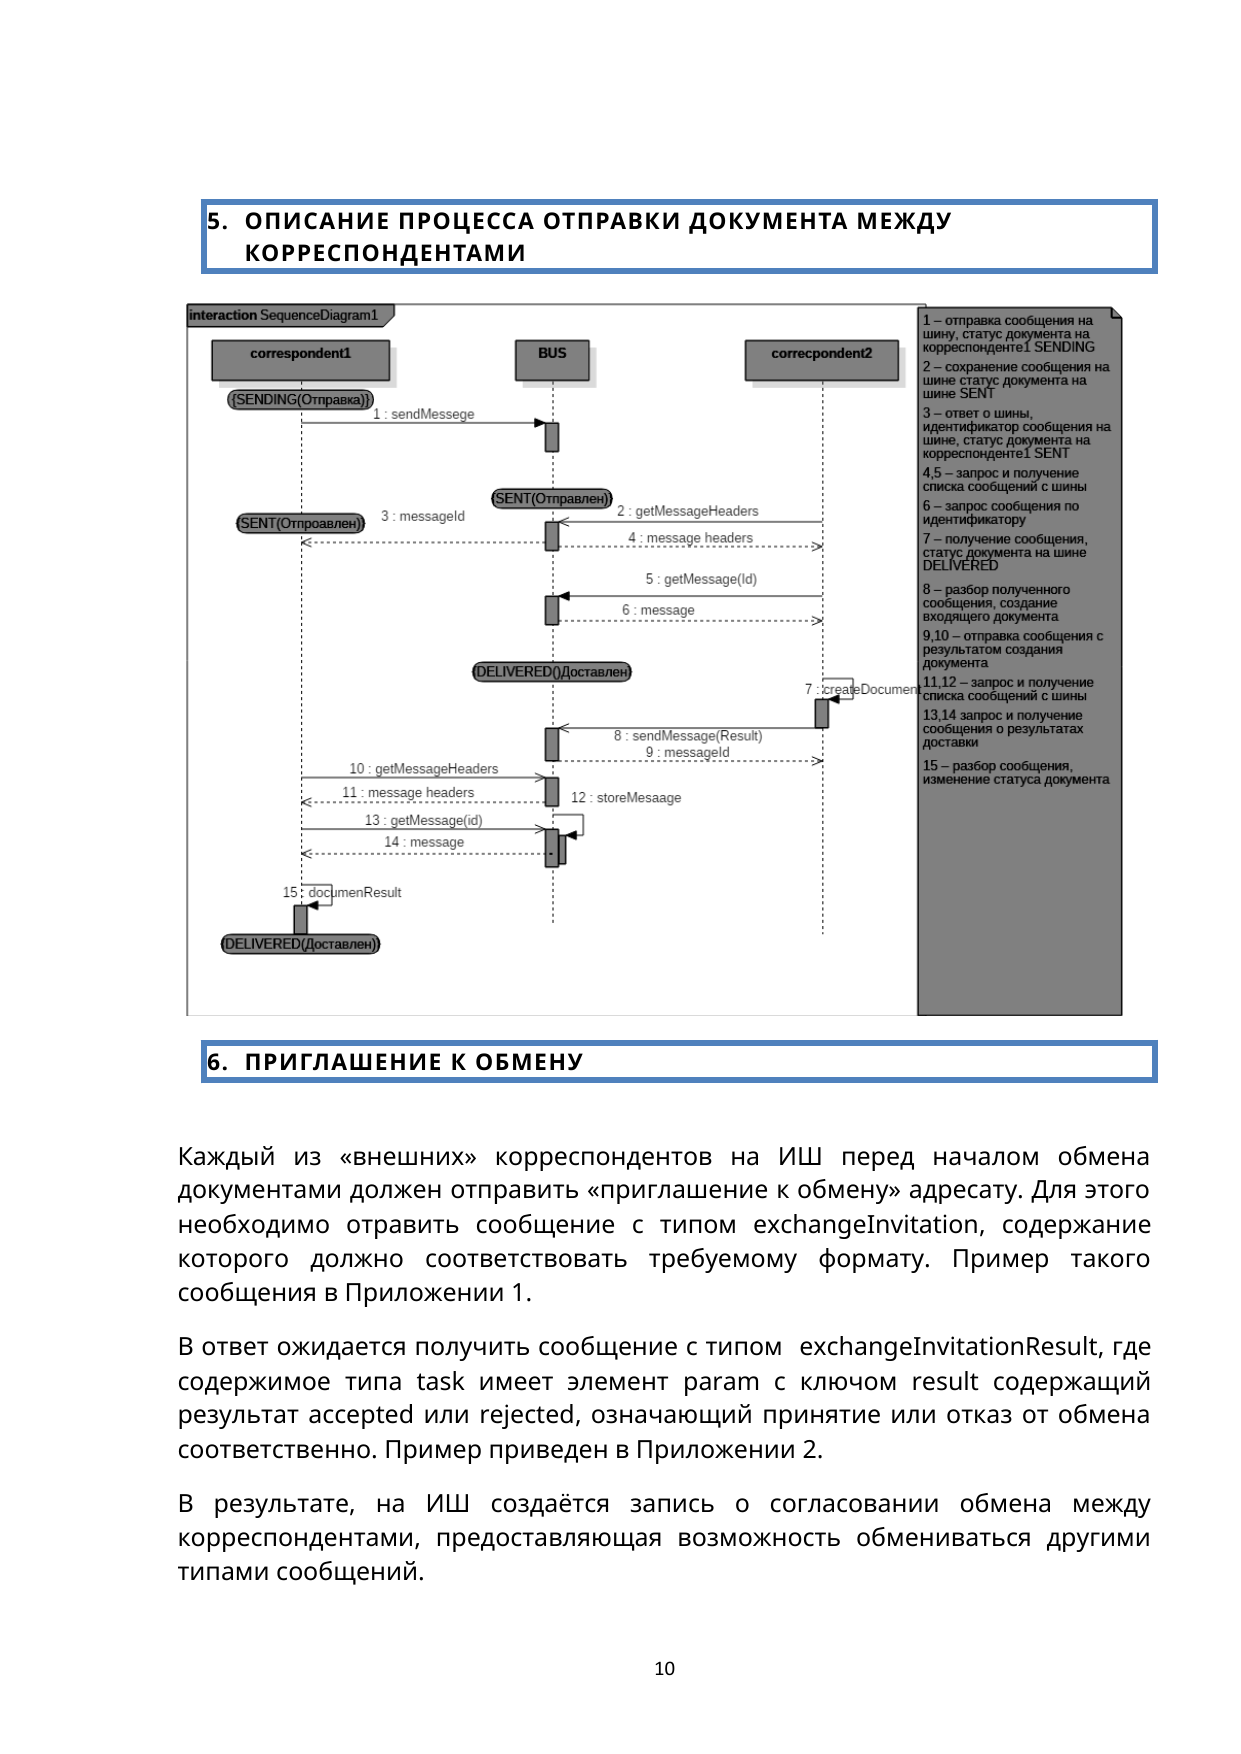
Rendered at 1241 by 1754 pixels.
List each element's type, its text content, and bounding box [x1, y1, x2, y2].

subtitle Приглашение к обмену [207, 1046, 1152, 1077]
subtitle Описание процесса отправки документа между корреспондентами [207, 205, 1152, 268]
text В ответ ожидается получить сообщение с типом exchangeInvitationResult, где содержимое типа task имеет элемент param с ключом result содержащий результат accepted или rejected, означающий принятие или отказ от обмена соответственно. Пример приведен в Приложении 2. [177, 1329, 1152, 1465]
text Каждый из «внешних» корреспондентов на ИШ перед началом обмена документами должен отправить «приглашение к обмену» адресату. Для этого необходимо отравить сообщение c типом exchangeInvitation, содержание которого должно соответствовать требуемому формату. Пример такого сообщения в Приложении 1. [177, 1138, 1152, 1308]
text В результате, на ИШ создаётся запись о согласовании обмена между корреспондентами, предоставляющая возможность обмениваться другими типами сообщений. [177, 1486, 1152, 1588]
